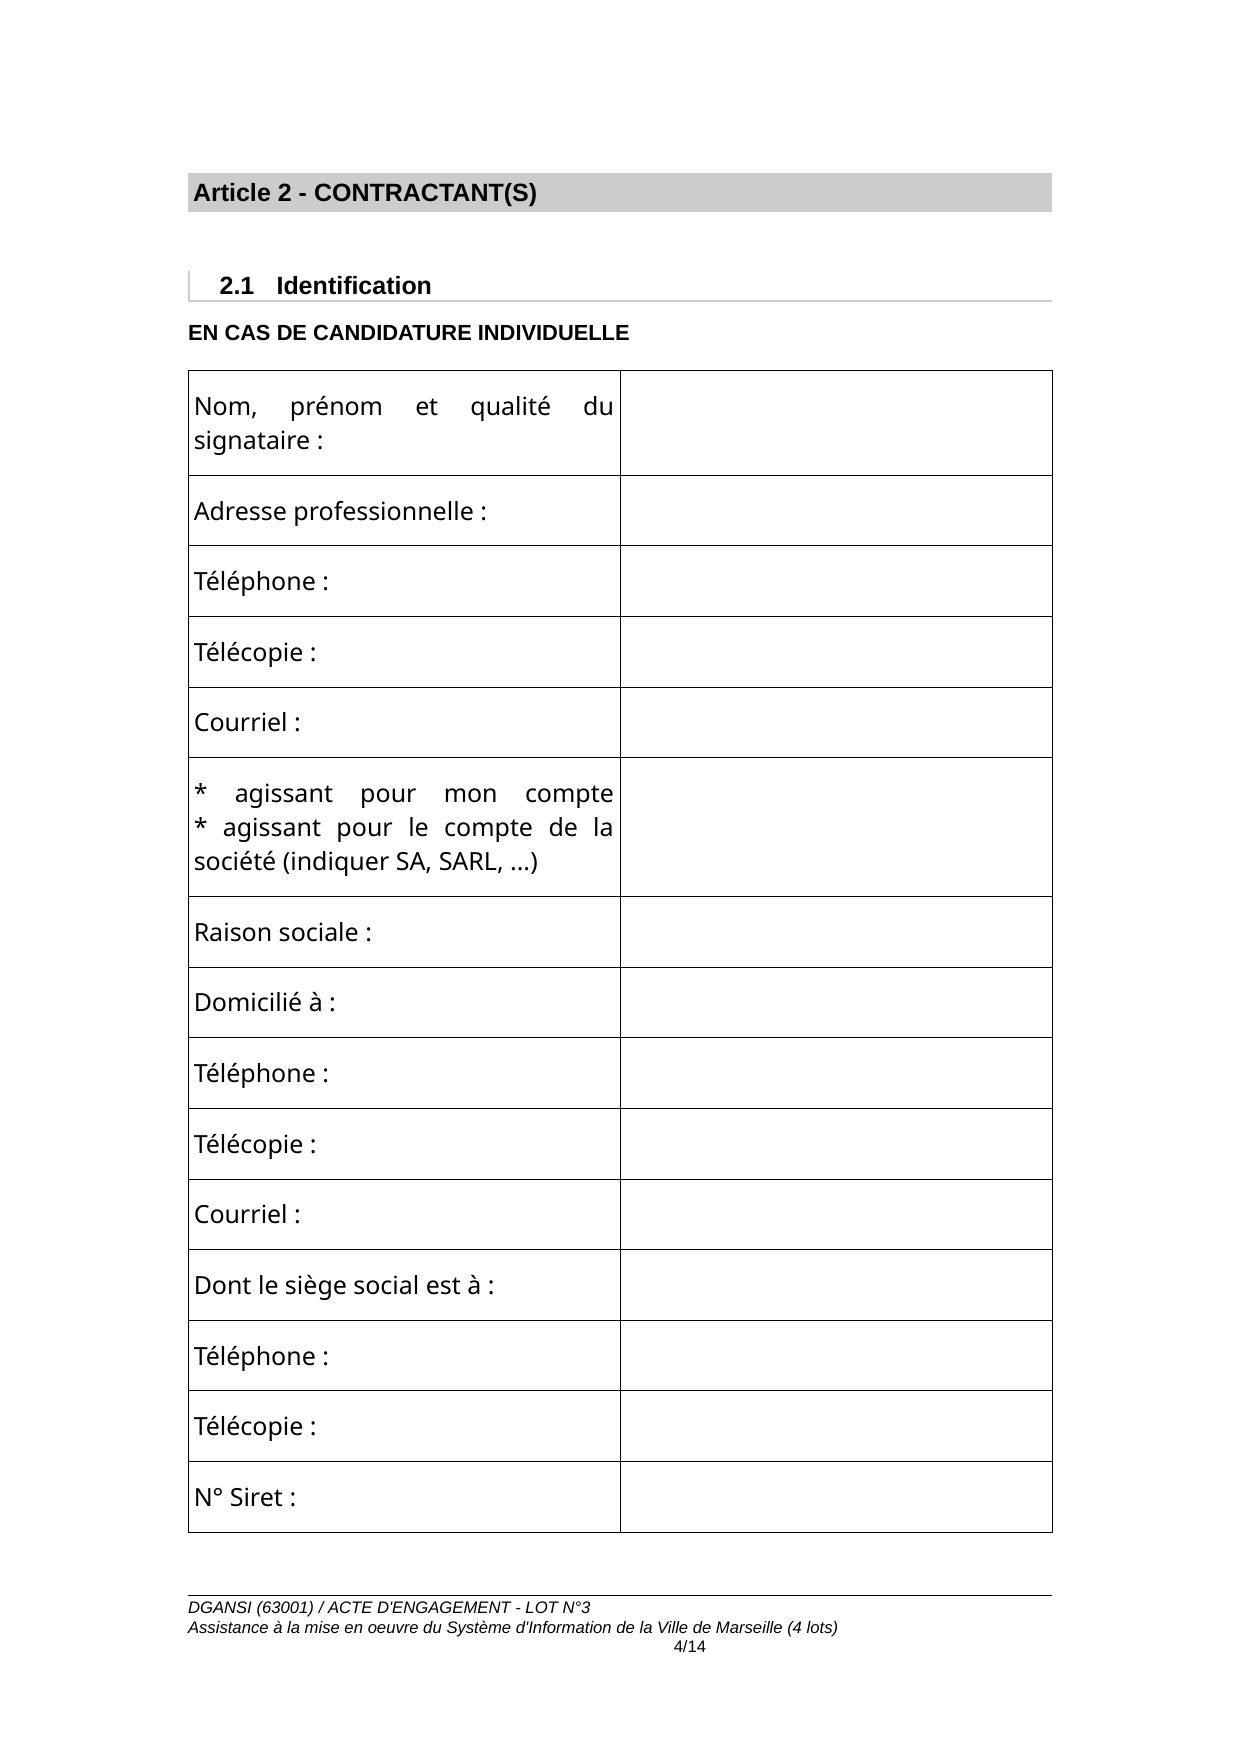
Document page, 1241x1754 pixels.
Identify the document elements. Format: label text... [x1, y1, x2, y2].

table_cell Téléphone : [189, 1321, 620, 1390]
table_cell [621, 688, 1052, 757]
table_cell [621, 476, 1052, 545]
table_cell * agissant pour mon compte * agissant pour le compte de la société (indiquer SA, SARL, ...) [189, 758, 620, 896]
table_cell Téléphone : [189, 1038, 620, 1108]
table_cell [621, 1391, 1052, 1461]
table_cell [621, 1038, 1052, 1108]
table_cell Téléphone : [189, 546, 620, 616]
table_cell Raison sociale : [189, 897, 620, 967]
table_cell Télécopie : [189, 1109, 620, 1178]
table_cell [621, 758, 1052, 896]
subtitle CONTRACTANT(S) [190, 176, 1050, 210]
subtitle Identification [190, 271, 1052, 300]
table_cell Courriel : [189, 688, 620, 757]
table_cell [621, 1250, 1052, 1320]
text EN CAS DE CANDIDATURE INDIVIDUELLE [188, 320, 1052, 345]
table_cell Domicilié à : [189, 968, 620, 1037]
table_cell [621, 897, 1052, 967]
table_cell Télécopie : [189, 1391, 620, 1461]
table_header [621, 371, 1052, 475]
table_cell Adresse professionnelle : [189, 476, 620, 545]
table_cell N° Siret : [189, 1462, 620, 1532]
table_cell Courriel : [189, 1180, 620, 1249]
table_cell Dont le siège social est à : [189, 1250, 620, 1320]
table_cell [621, 1462, 1052, 1532]
table_cell [621, 546, 1052, 616]
table_cell [621, 968, 1052, 1037]
table_cell [621, 1180, 1052, 1249]
table_cell Télécopie : [189, 617, 620, 687]
table_header Nom, prénom et qualité du signataire : [189, 371, 620, 475]
table_cell [621, 1109, 1052, 1178]
table_cell [621, 617, 1052, 687]
table_cell [621, 1321, 1052, 1390]
